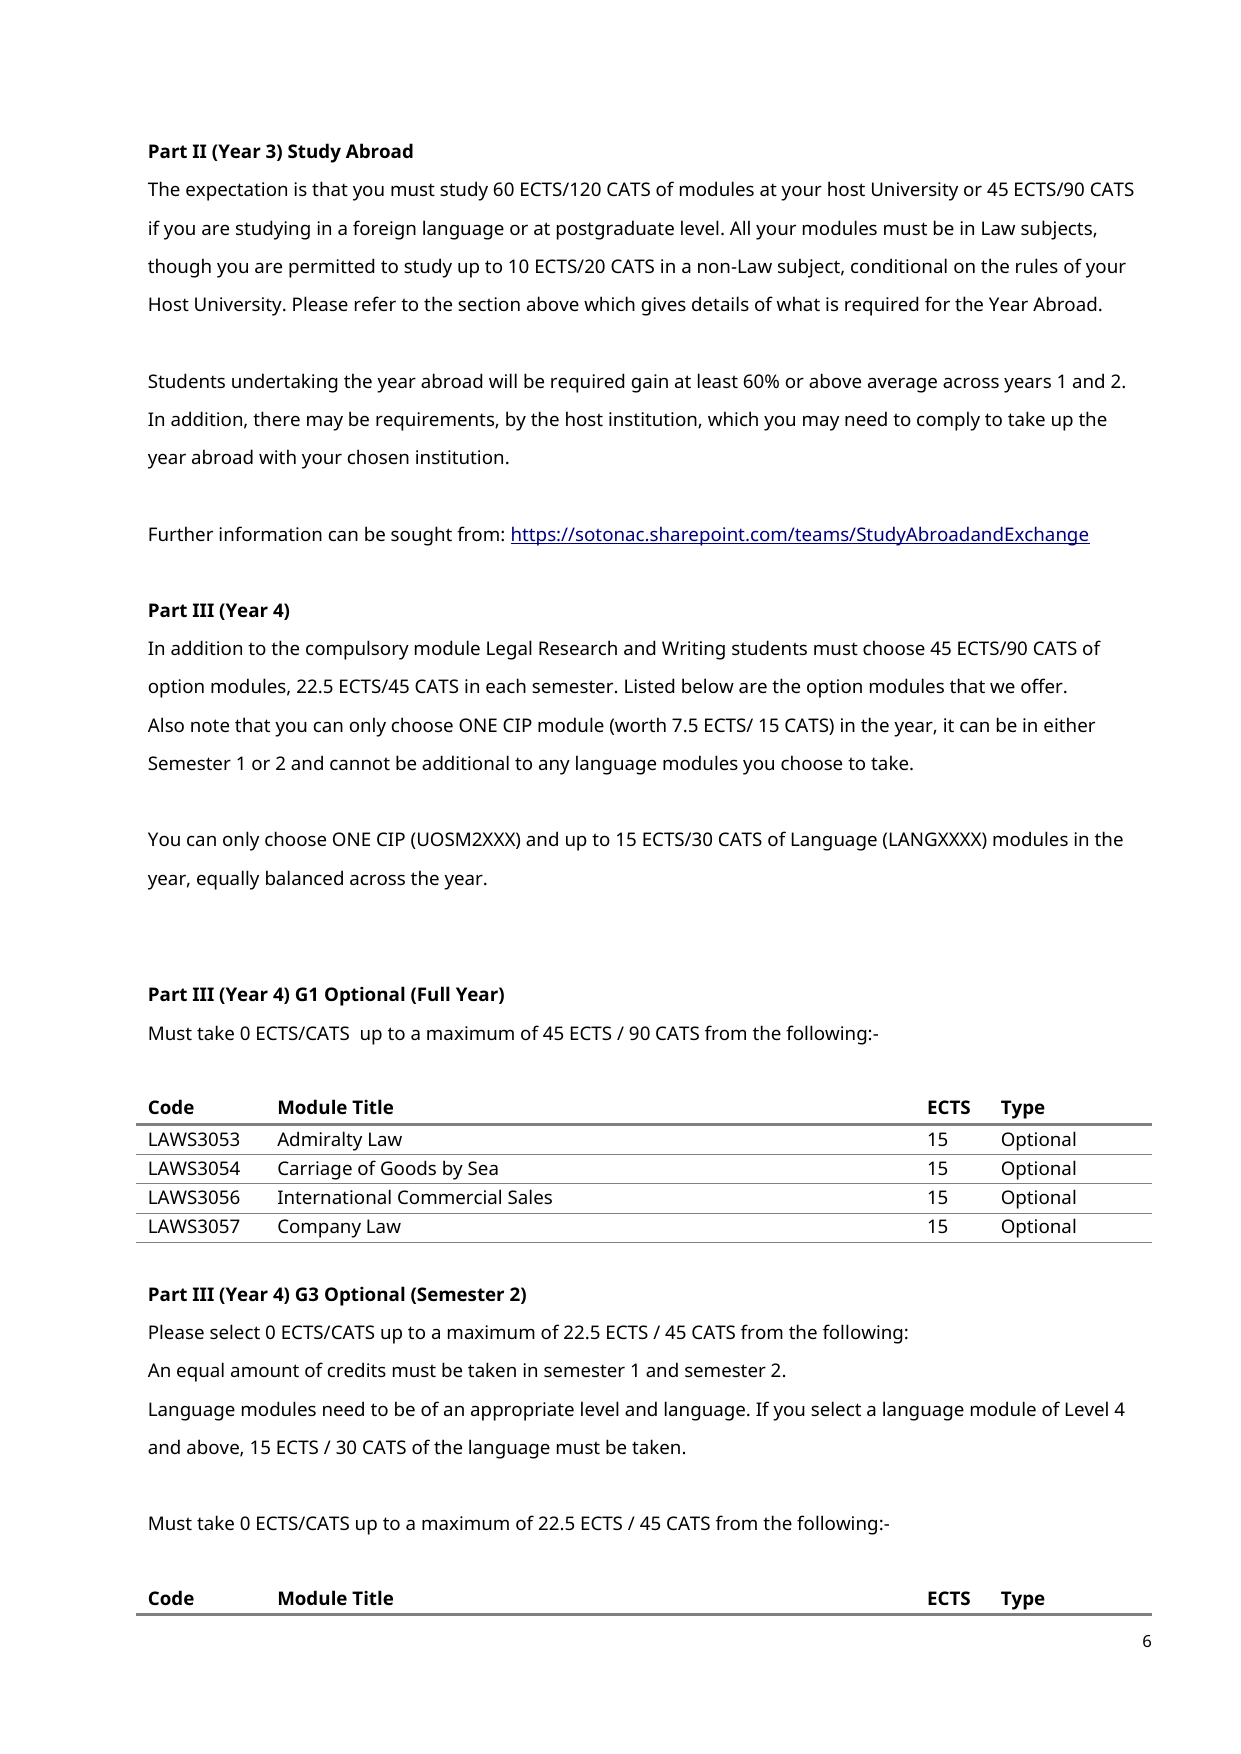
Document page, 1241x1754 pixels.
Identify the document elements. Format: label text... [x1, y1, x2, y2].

table_cell Optional [989, 1155, 1152, 1183]
table_cell Carriage of Goods by Sea [266, 1155, 916, 1183]
table_cell 15 [916, 1126, 989, 1154]
table_cell Optional [989, 1214, 1152, 1242]
table_cell 15 [916, 1214, 989, 1242]
table_cell Code [136, 1095, 266, 1123]
table_cell Admiralty Law [266, 1126, 916, 1154]
table_cell Part II (Year 3) Study Abroad The expectation is that you must study 60 ECTS/120 CATS of modules at your host University or 45 ECTS/90 CATS if you are studying in a foreign language or at postgraduate level. All your modules must be in Law subjects, though you are permitted to study up to 10 ECTS/20 CATS in a non-Law subject, conditional on the rules of your Host University. Please refer to the section above which gives details of what is required for the Year Abroad. Students undertaking the year abroad will be required gain at least 60% or above average across years 1 and 2. In addition, there may be requirements, by the host institution, which you may need to comply to take up the year abroad with your chosen institution. Further information can be sought from: https://sotonac.sharepoint.com/teams/StudyAbroadandExchange Part III (Year 4) In addition to the compulsory module Legal Research and Writing students must choose 45 ECTS/90 CATS of option modules, 22.5 ECTS/45 CATS in each semester. Listed below are the option modules that we offer. Also note that you can only choose ONE CIP module (worth 7.5 ECTS/ 15 CATS) in the year, it can be in either Semester 1 or 2 and cannot be additional to any language modules you choose to take. You can only choose ONE CIP (UOSM2XXX) and up to 15 ECTS/30 CATS of Language (LANGXXXX) modules in the year, equally balanced across the year. [136, 99, 1152, 943]
table_cell Module Title [266, 1585, 916, 1613]
table_cell International Commercial Sales [266, 1184, 916, 1213]
table_cell Type [989, 1585, 1152, 1613]
table_cell Code [136, 1585, 266, 1613]
table_cell Optional [989, 1126, 1152, 1154]
table_cell 15 [916, 1184, 989, 1213]
table_cell Type [989, 1095, 1152, 1123]
table_cell ECTS [916, 1585, 989, 1613]
table_cell Optional [989, 1184, 1152, 1213]
table_cell LAWS3057 [136, 1214, 266, 1242]
table_cell LAWS3056 [136, 1184, 266, 1213]
table_cell Company Law [266, 1214, 916, 1242]
table_cell Module Title [266, 1095, 916, 1123]
table_cell ECTS [916, 1095, 989, 1123]
table_cell LAWS3054 [136, 1155, 266, 1183]
table_cell 15 [916, 1155, 989, 1183]
table_cell LAWS3053 [136, 1126, 266, 1154]
table_cell Part III (Year 4) G1 Optional (Full Year) Must take 0 ECTS/CATS up to a maximum of 45 ECTS / 90 CATS from the following:- [136, 944, 1152, 1094]
table_cell Part III (Year 4) G3 Optional (Semester 2) Please select 0 ECTS/CATS up to a maximum of 22.5 ECTS / 45 CATS from the following: An equal amount of credits must be taken in semester 1 and semester 2. Language modules need to be of an appropriate level and language. If you select a language module of Level 4 and above, 15 ECTS / 30 CATS of the language must be taken. Must take 0 ECTS/CATS up to a maximum of 22.5 ECTS / 45 CATS from the following:- [136, 1243, 1152, 1585]
